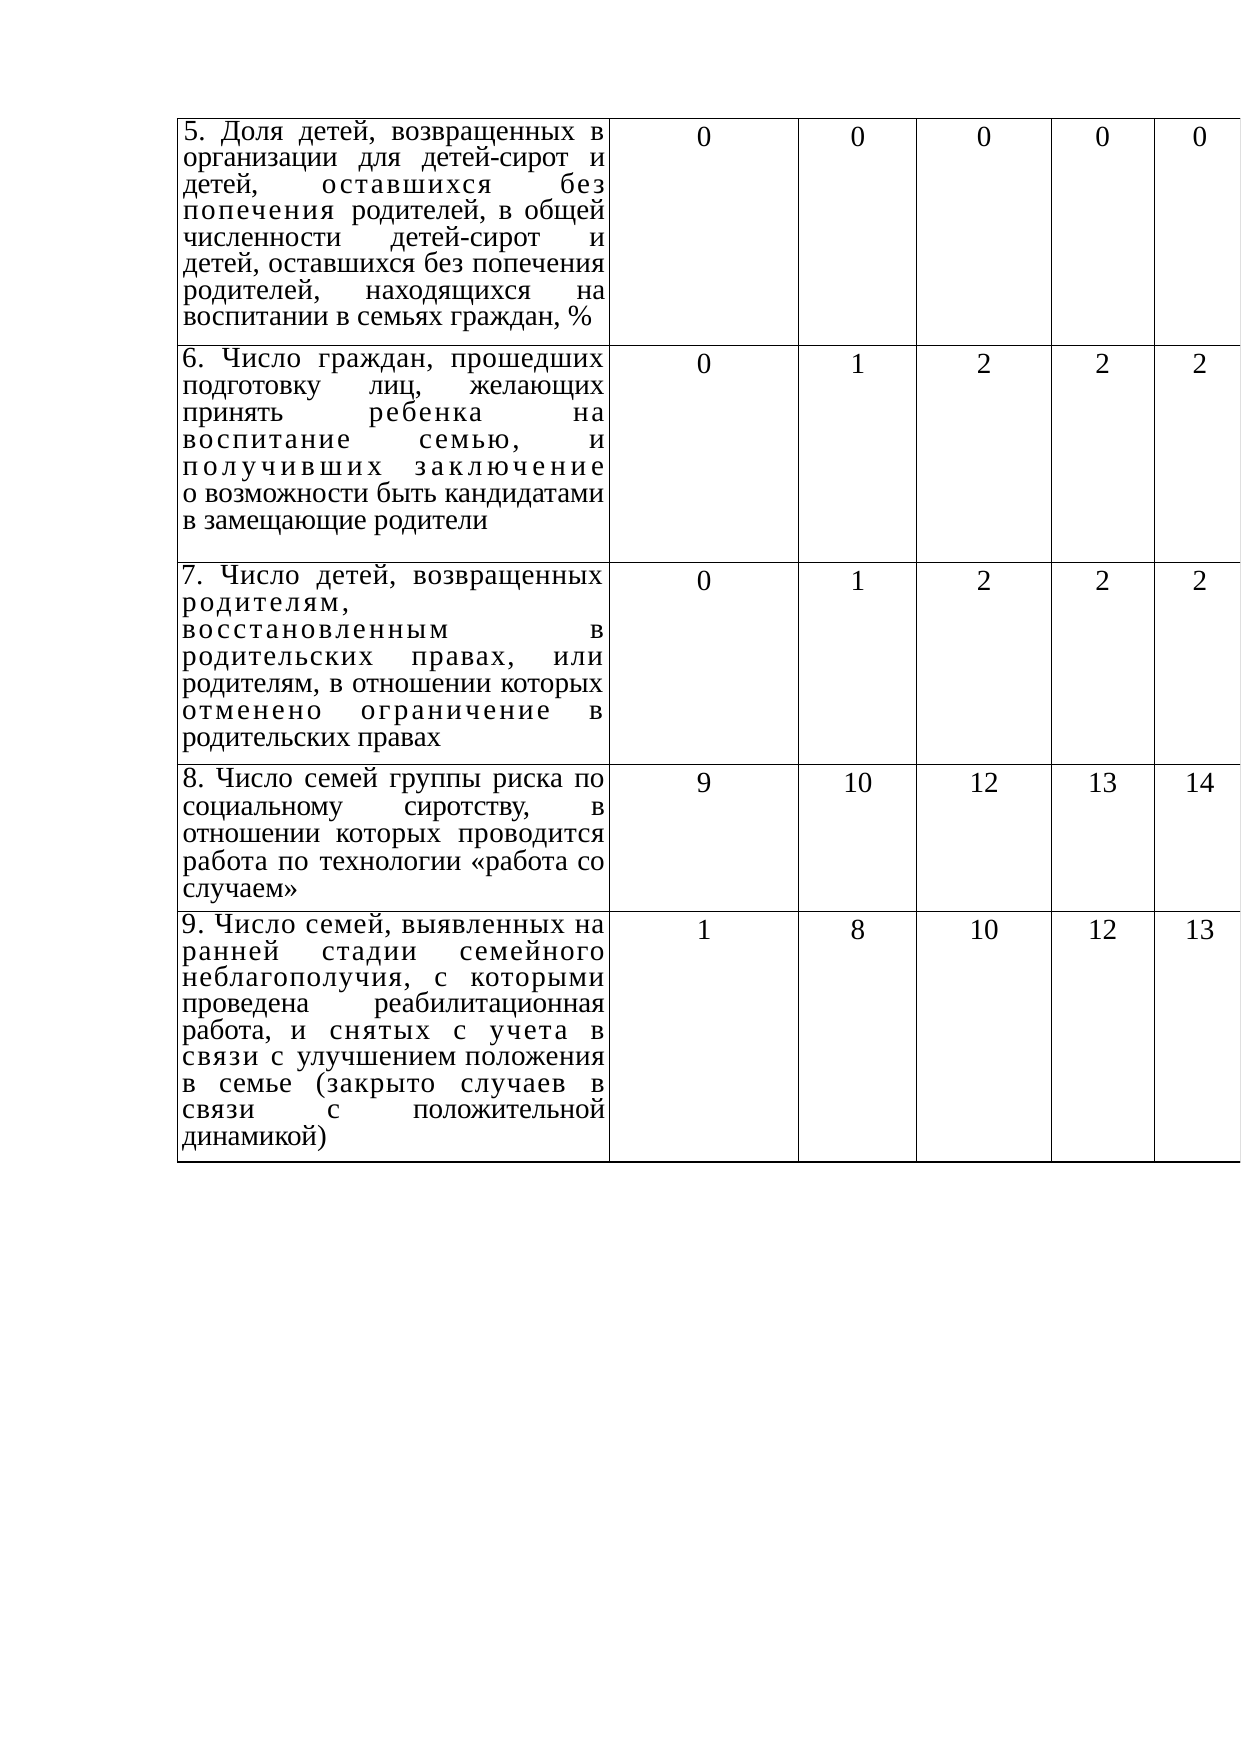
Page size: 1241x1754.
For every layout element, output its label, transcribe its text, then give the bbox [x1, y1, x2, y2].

table_cell 0 [799, 119, 916, 345]
table_cell 2 [917, 563, 1051, 764]
table_cell 0 [1155, 119, 1240, 345]
table_cell 0 [610, 119, 798, 345]
table_cell 0 [610, 346, 798, 562]
table_cell 2 [917, 346, 1051, 562]
table_cell 0 [917, 119, 1051, 345]
table_cell 13 [1052, 765, 1154, 911]
table_cell 7. Число детей, возвращенных родителям, восстановленным в родительских правах, или родителям, в отношении которых отменено ограничение в родительских правах [178, 563, 609, 764]
table_cell 6. Число граждан, прошедших подготовку лиц, желающих принять ребенка на воспитание семью, и получивших заключение о возможности быть кандидатами в замещающие родители [178, 346, 609, 562]
table_cell 14 [1155, 765, 1240, 911]
table_cell 2 [1155, 563, 1240, 764]
table_cell 9 [610, 765, 798, 911]
table_cell 12 [917, 765, 1051, 911]
table_cell 10 [799, 765, 916, 911]
table_cell 0 [1052, 119, 1154, 345]
table_cell 2 [1155, 346, 1240, 562]
table_cell 1 [799, 563, 916, 764]
table_cell 8 [799, 912, 916, 1161]
table_cell 1 [610, 912, 798, 1161]
table_cell 2 [1052, 563, 1154, 764]
table_cell 1 [799, 346, 916, 562]
table_cell 0 [610, 563, 798, 764]
table_cell 8. Число семей группы риска по социальному сиротству, в отношении которых проводится работа по технологии «работа со случаем» [178, 765, 609, 911]
table_cell 12 [1052, 912, 1154, 1161]
table_cell 9. Число семей, выявленных на ранней стадии семейного неблагополучия, с которыми проведена реабилитационная работа, и снятых с учета в связи с улучшением положения в семье (закрыто случаев в связи с положительной динамикой) [178, 912, 609, 1161]
table_cell 2 [1052, 346, 1154, 562]
table_cell 5. Доля детей, возвращенных в организации для детей-сирот и детей, оставшихся без попечения родителей, в общей численности детей-сирот и детей, оставшихся без попечения родителей, находящихся на воспитании в семьях граждан, % [178, 119, 609, 345]
table_cell 10 [917, 912, 1051, 1161]
table_cell 13 [1155, 912, 1240, 1161]
